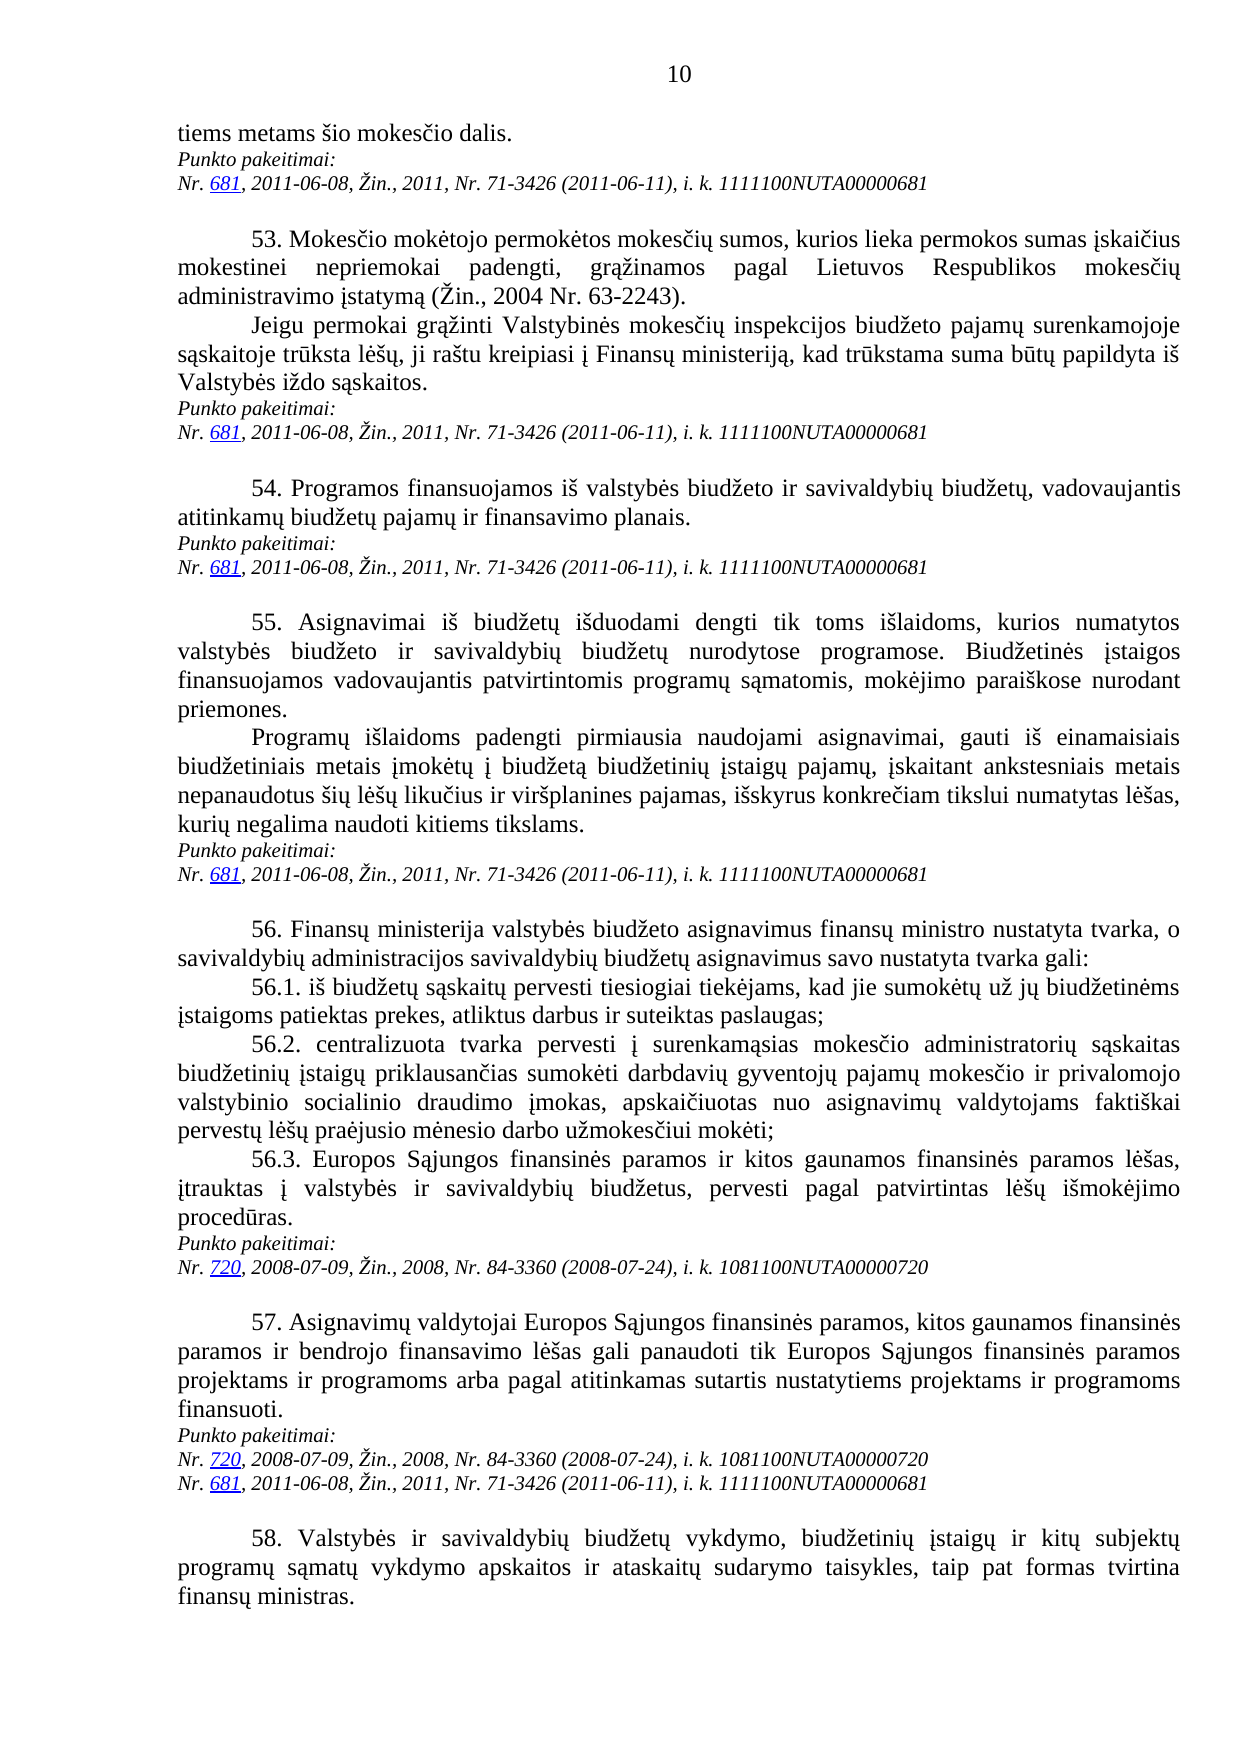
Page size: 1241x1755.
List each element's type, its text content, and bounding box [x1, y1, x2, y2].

text 57. Asignavimų valdytojai Europos Sąjungos finansinės paramos, kitos gaunamos finansinės paramos ir bendrojo finansavimo lėšas gali panaudoti tik Europos Sąjungos finansinės paramos projektams ir programoms arba pagal atitinkamas sutartis nustatytiems projektams ir programoms finansuoti. [177, 1307, 1181, 1422]
text 56.1. iš biudžetų sąskaitų pervesti tiesiogiai tiekėjams, kad jie sumokėtų už jų biudžetinėms įstaigoms patiektas prekes, atliktus darbus ir suteiktas paslaugas; [177, 972, 1181, 1029]
text Punkto pakeitimai: [177, 1231, 1181, 1255]
text 53. Mokesčio mokėtojo permokėtos mokesčių sumos, kurios lieka permokos sumas įskaičius mokestinei nepriemokai padengti, grąžinamos pagal Lietuvos Respublikos mokesčių administravimo įstatymą (Žin., 2004 Nr. 63-2243). [177, 224, 1181, 310]
text 58. Valstybės ir savivaldybių biudžetų vykdymo, biudžetinių įstaigų ir kitų subjektų programų sąmatų vykdymo apskaitos ir ataskaitų sudarymo taisykles, taip pat formas tvirtina finansų ministras. [177, 1523, 1181, 1610]
text Punkto pakeitimai: [177, 837, 1181, 862]
text tiems metams šio mokesčio dalis. [177, 118, 1181, 147]
text Punkto pakeitimai: [177, 1422, 1181, 1447]
text Nr. 720, 2008-07-09, Žin., 2008, Nr. 84-3360 (2008-07-24), i. k. 1081100NUTA00000720 [177, 1447, 1181, 1471]
text Nr. 681, 2011-06-08, Žin., 2011, Nr. 71-3426 (2011-06-11), i. k. 1111100NUTA00000681 [177, 171, 1181, 195]
text Punkto pakeitimai: [177, 147, 1181, 171]
text Nr. 720, 2008-07-09, Žin., 2008, Nr. 84-3360 (2008-07-24), i. k. 1081100NUTA00000720 [177, 1255, 1181, 1279]
text Programų išlaidoms padengti pirmiausia naudojami asignavimai, gauti iš einamaisiais biudžetiniais metais įmokėtų į biudžetą biudžetinių įstaigų pajamų, įskaitant ankstesniais metais nepanaudotus šių lėšų likučius ir viršplanines pajamas, išskyrus konkrečiam tikslui numatytas lėšas, kurių negalima naudoti kitiems tikslams. [177, 722, 1181, 837]
text Jeigu permokai grąžinti Valstybinės mokesčių inspekcijos biudžeto pajamų surenkamojoje sąskaitoje trūksta lėšų, ji raštu kreipiasi į Finansų ministeriją, kad trūkstama suma būtų papildyta iš Valstybės iždo sąskaitos. [177, 310, 1181, 396]
text Nr. 681, 2011-06-08, Žin., 2011, Nr. 71-3426 (2011-06-11), i. k. 1111100NUTA00000681 [177, 420, 1181, 444]
text 55. Asignavimai iš biudžetų išduodami dengti tik toms išlaidoms, kurios numatytos valstybės biudžeto ir savivaldybių biudžetų nurodytose programose. Biudžetinės įstaigos finansuojamos vadovaujantis patvirtintomis programų sąmatomis, mokėjimo paraiškose nurodant priemones. [177, 607, 1181, 722]
text Punkto pakeitimai: [177, 531, 1181, 555]
text 56.3. Europos Sąjungos finansinės paramos ir kitos gaunamos finansinės paramos lėšas, įtrauktas į valstybės ir savivaldybių biudžetus, pervesti pagal patvirtintas lėšų išmokėjimo procedūras. [177, 1144, 1181, 1231]
text 54. Programos finansuojamos iš valstybės biudžeto ir savivaldybių biudžetų, vadovaujantis atitinkamų biudžetų pajamų ir finansavimo planais. [177, 473, 1181, 531]
text Nr. 681, 2011-06-08, Žin., 2011, Nr. 71-3426 (2011-06-11), i. k. 1111100NUTA00000681 [177, 862, 1181, 886]
text Nr. 681, 2011-06-08, Žin., 2011, Nr. 71-3426 (2011-06-11), i. k. 1111100NUTA00000681 [177, 555, 1181, 579]
text Punkto pakeitimai: [177, 396, 1181, 420]
text 56.2. centralizuota tvarka pervesti į surenkamąsias mokesčio administratorių sąskaitas biudžetinių įstaigų priklausančias sumokėti darbdavių gyventojų pajamų mokesčio ir privalomojo valstybinio socialinio draudimo įmokas, apskaičiuotas nuo asignavimų valdytojams faktiškai pervestų lėšų praėjusio mėnesio darbo užmokesčiui mokėti; [177, 1029, 1181, 1144]
text Nr. 681, 2011-06-08, Žin., 2011, Nr. 71-3426 (2011-06-11), i. k. 1111100NUTA00000681 [177, 1471, 1181, 1495]
text 56. Finansų ministerija valstybės biudžeto asignavimus finansų ministro nustatyta tvarka, o savivaldybių administracijos savivaldybių biudžetų asignavimus savo nustatyta tvarka gali: [177, 914, 1181, 972]
